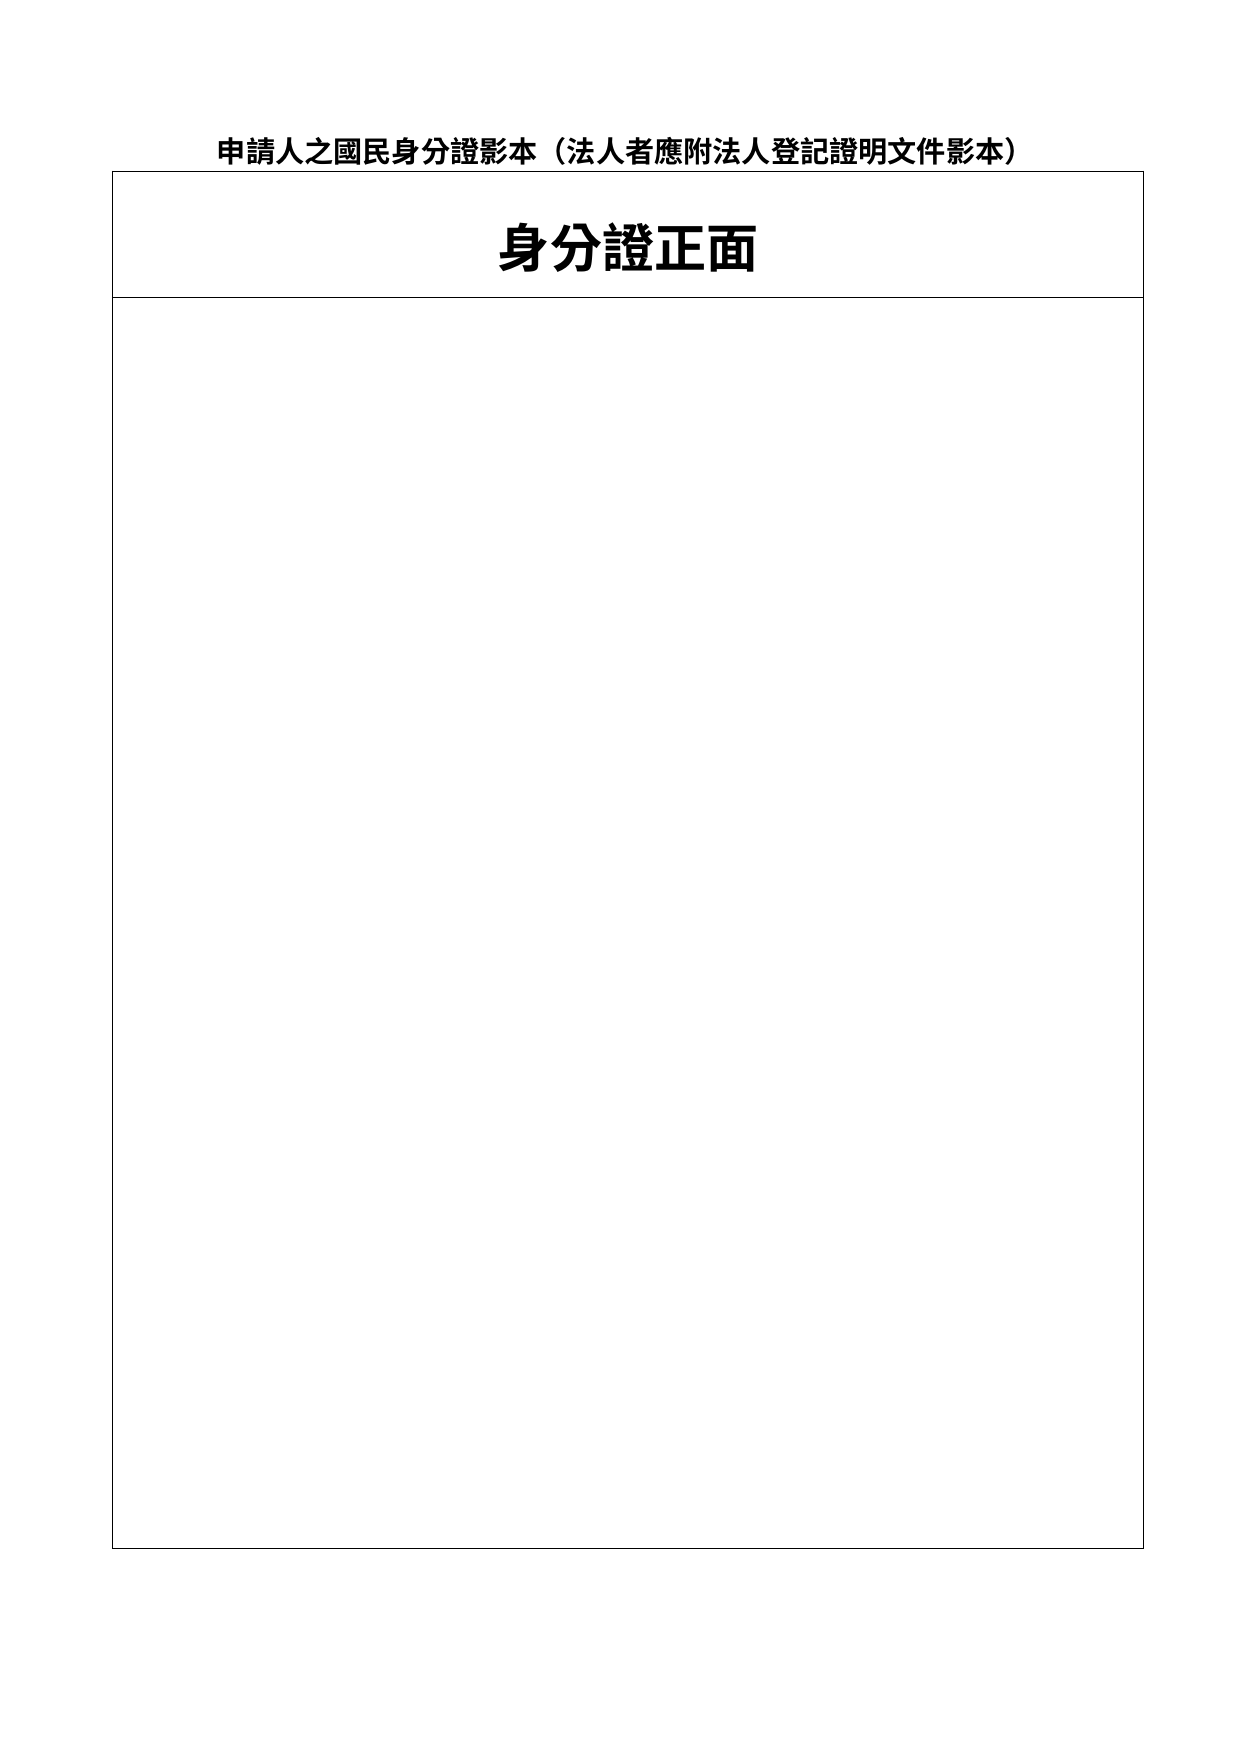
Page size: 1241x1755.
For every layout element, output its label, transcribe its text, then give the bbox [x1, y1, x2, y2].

table_header 身分證正面 [113, 172, 1143, 297]
table_cell [113, 298, 1143, 1548]
text 申請人之國民身分證影本（法人者應附法人登記證明文件影本） [112, 108, 1137, 171]
